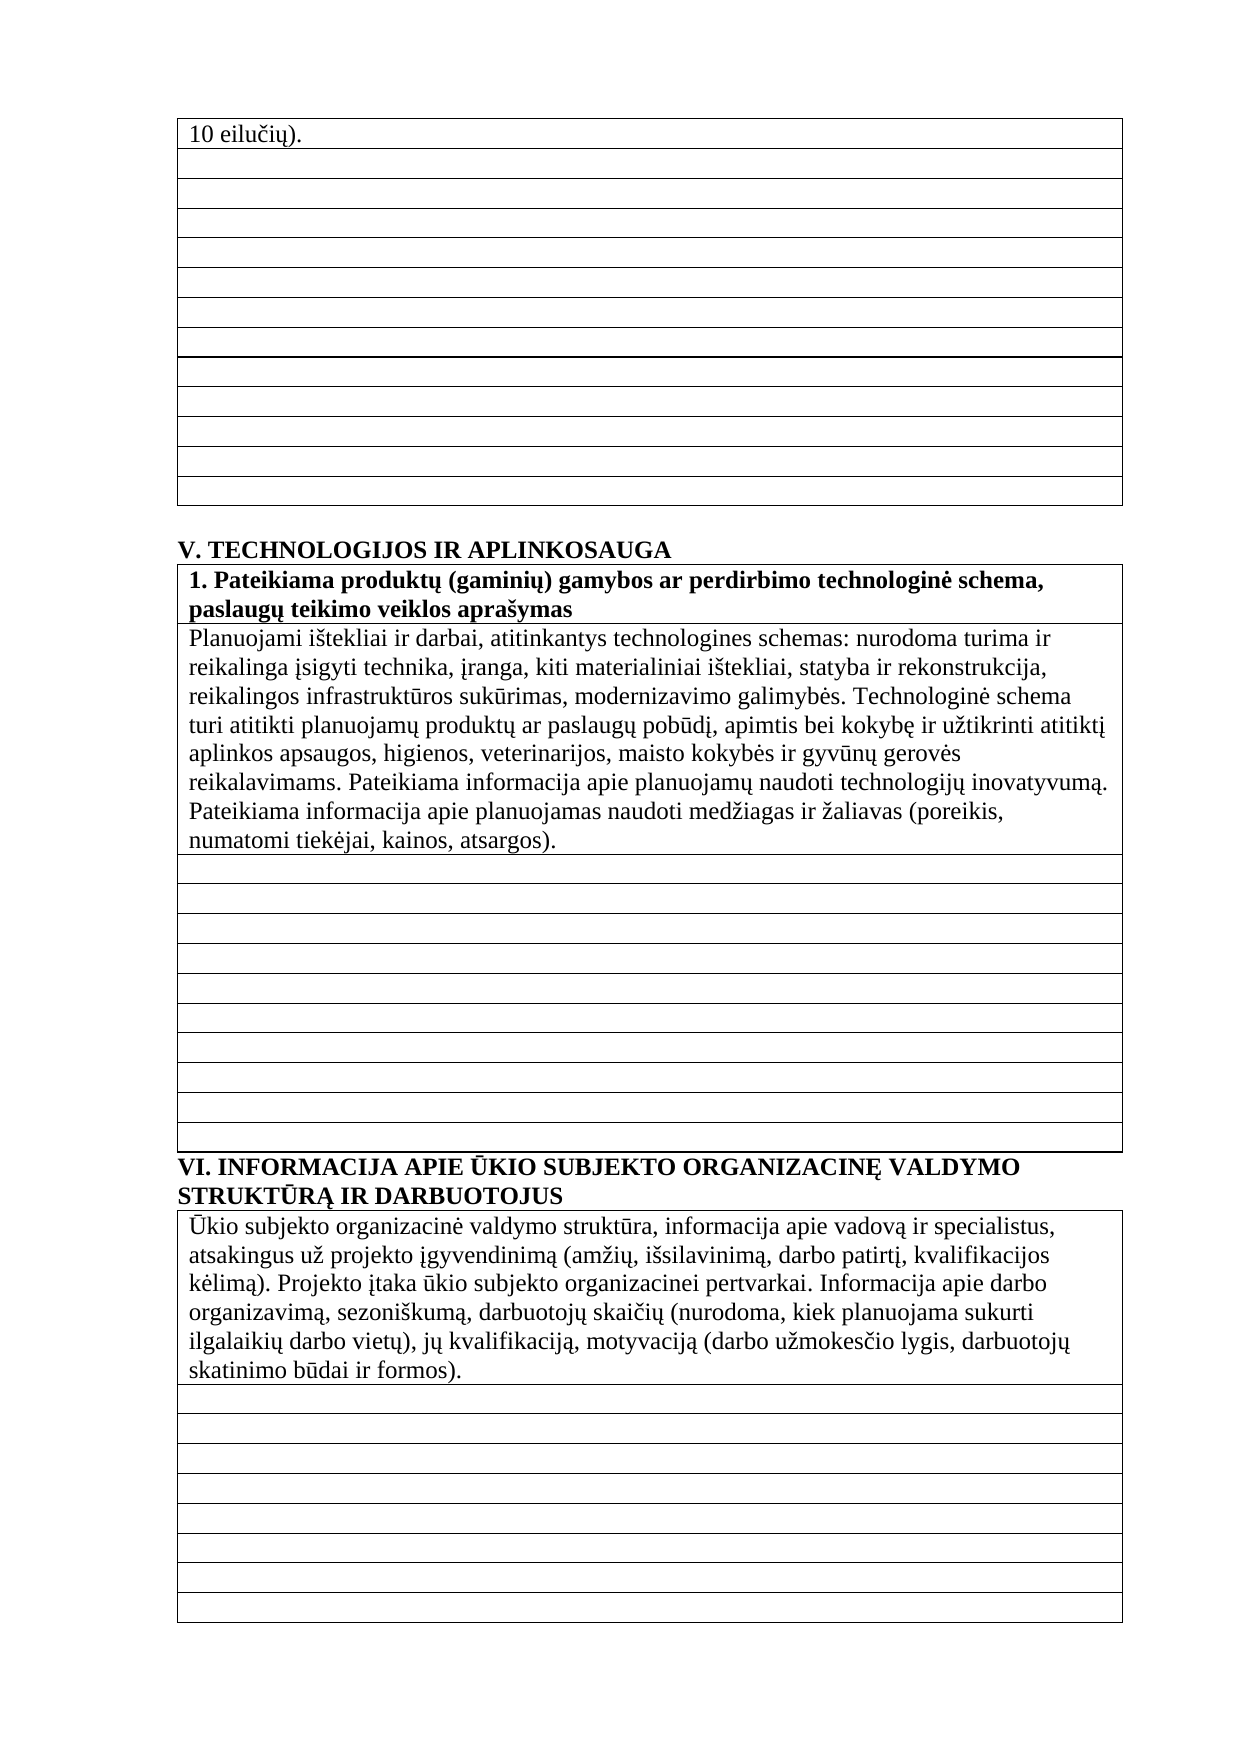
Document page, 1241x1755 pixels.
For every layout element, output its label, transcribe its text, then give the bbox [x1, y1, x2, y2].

table_cell [178, 1593, 1122, 1622]
table_cell [178, 358, 1122, 386]
text VI. INFORMACIJA APIE ŪKIO SUBJEKTO ORGANIZACINĘ VALDYMO STRUKTŪRĄ IR DARBUOTOJUS [177, 1153, 1122, 1210]
table_cell [178, 268, 1122, 297]
table_cell [178, 298, 1122, 327]
table_cell [178, 1093, 1122, 1122]
table_cell Planuojami ištekliai ir darbai, atitinkantys technologines schemas: nurodoma turima ir reikalinga įsigyti technika, įranga, kiti materialiniai ištekliai, statyba ir rekonstrukcija, reikalingos infrastruktūros sukūrimas, modernizavimo galimybės. Technologinė schema turi atitikti planuojamų produktų ar paslaugų pobūdį, apimtis bei kokybę ir užtikrinti atitiktį aplinkos apsaugos, higienos, veterinarijos, maisto kokybės ir gyvūnų gerovės reikalavimams. Pateikiama informacija apie planuojamų naudoti technologijų inovatyvumą. Pateikiama informacija apie planuojamas naudoti medžiagas ir žaliavas (poreikis, numatomi tiekėjai, kainos, atsargos). [178, 624, 1122, 853]
table_cell [178, 1444, 1122, 1473]
table_cell [178, 1123, 1122, 1151]
table_cell [178, 1004, 1122, 1032]
table_cell [178, 417, 1122, 446]
table_cell [178, 884, 1122, 913]
table_cell [178, 328, 1122, 356]
table_cell [178, 1563, 1122, 1592]
table_header Ūkio subjekto organizacinė valdymo struktūra, informacija apie vadovą ir specialistus, atsakingus už projekto įgyvendinimą (amžių, išsilavinimą, darbo patirtį, kvalifikacijos kėlimą). Projekto įtaka ūkio subjekto organizacinei pertvarkai. Informacija apie darbo organizavimą, sezoniškumą, darbuotojų skaičių (nurodoma, kiek planuojama sukurti ilgalaikių darbo vietų), jų kvalifikaciją, motyvaciją (darbo užmokesčio lygis, darbuotojų skatinimo būdai ir formos). [178, 1211, 1122, 1383]
table_cell [178, 1504, 1122, 1532]
table_cell [178, 974, 1122, 1002]
table_cell [178, 1033, 1122, 1062]
table_cell [178, 387, 1122, 416]
table_cell [178, 447, 1122, 476]
table_cell 10 eilučių). [178, 119, 1122, 148]
table_cell [178, 914, 1122, 943]
table_cell [178, 149, 1122, 178]
text V. TECHNOLOGIJOS IR APLINKOSAUGA [177, 535, 1122, 564]
table_cell [178, 238, 1122, 267]
table_cell [178, 1534, 1122, 1562]
table_cell [178, 477, 1122, 505]
table_header 1. Pateikiama produktų (gaminių) gamybos ar perdirbimo technologinė schema, paslaugų teikimo veiklos aprašymas [178, 565, 1122, 622]
table_cell [178, 1385, 1122, 1413]
table_cell [178, 179, 1122, 207]
table_cell [178, 1474, 1122, 1503]
table_cell [178, 1414, 1122, 1443]
table_cell [178, 209, 1122, 237]
table_cell [178, 855, 1122, 883]
table_cell [178, 944, 1122, 973]
table_cell [178, 1063, 1122, 1092]
